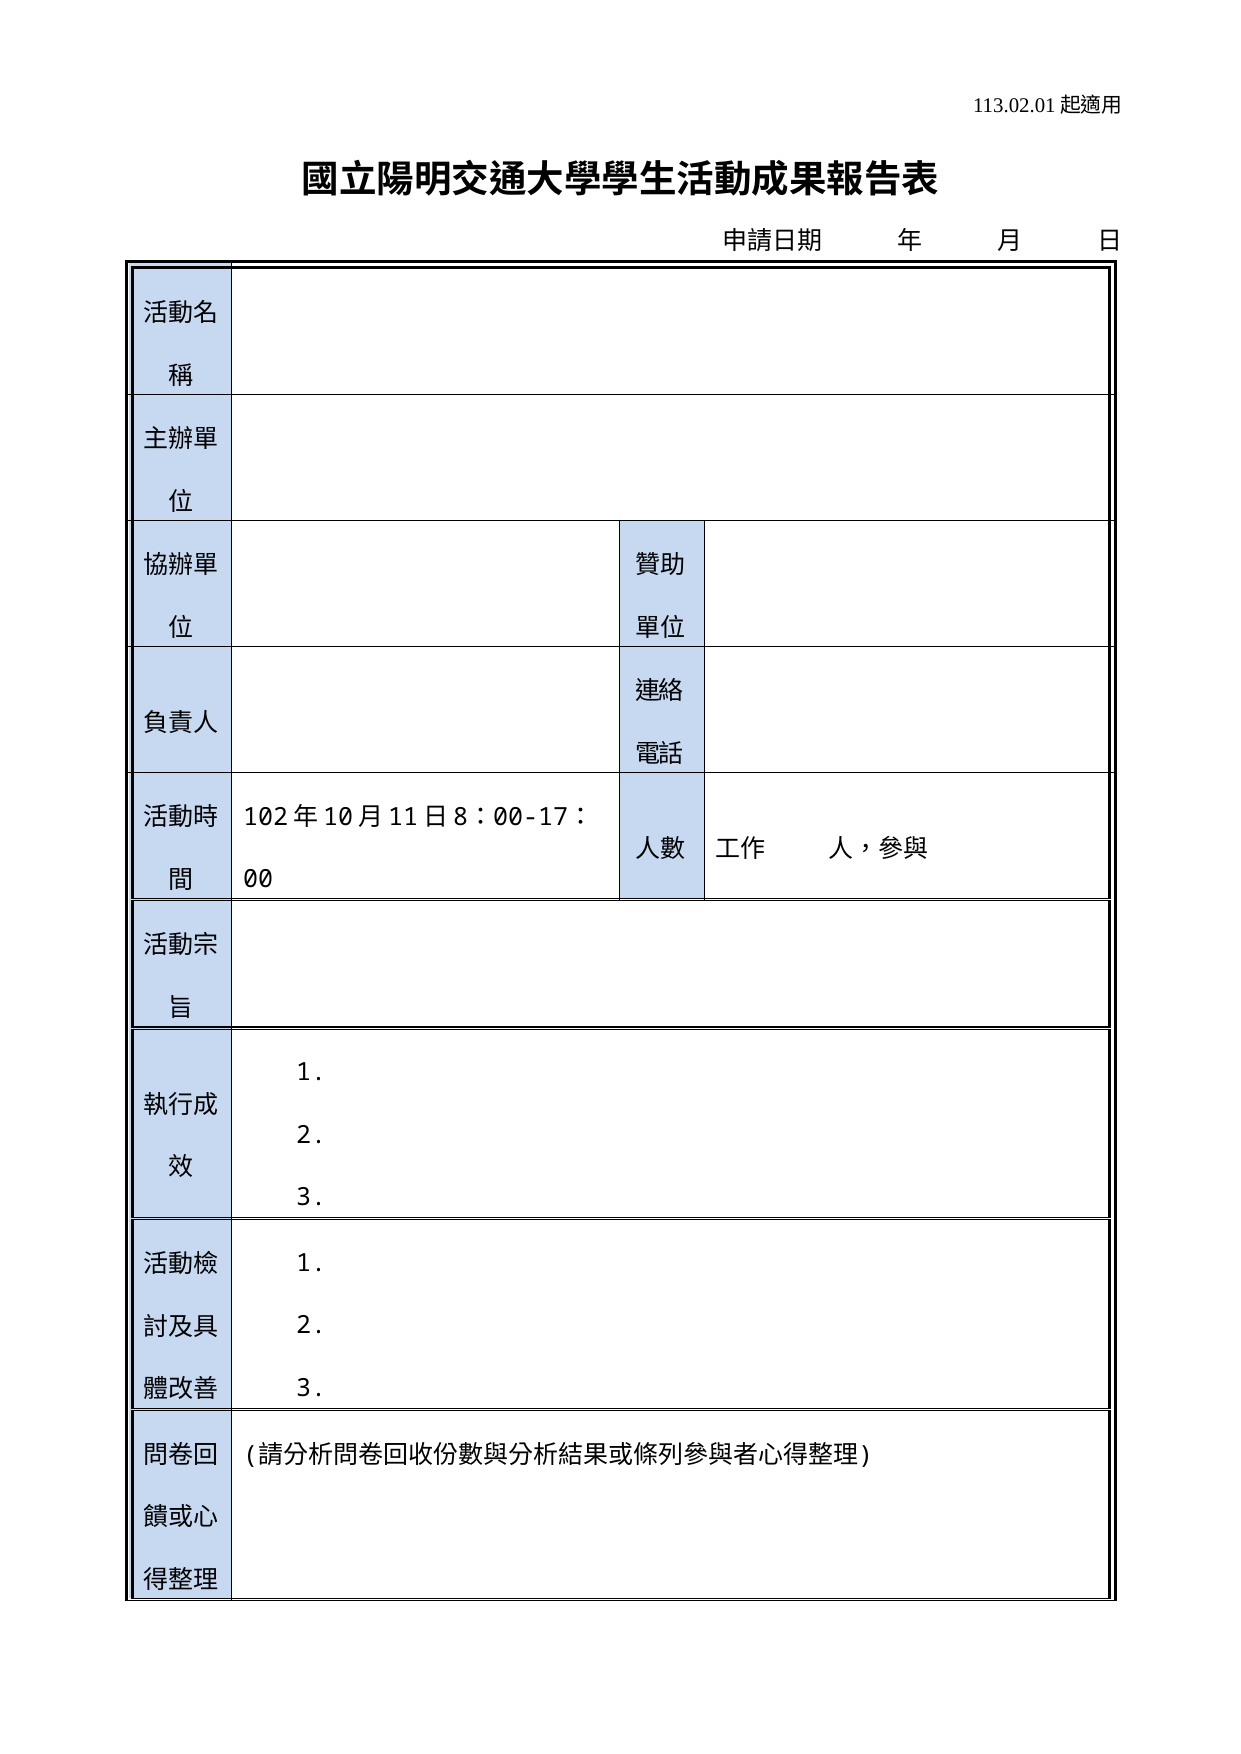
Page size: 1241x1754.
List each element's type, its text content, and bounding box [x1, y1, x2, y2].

table_cell [232, 1030, 1108, 1217]
table_cell 主辦單位 [134, 395, 231, 520]
table_cell (請分析問卷回收份數與分析結果或條列參與者心得整理) [232, 1411, 1108, 1598]
table_cell 活動時間 [134, 773, 231, 898]
table_cell 工作 人，參與 [705, 773, 1108, 898]
table_cell 連絡 電話 [620, 647, 704, 772]
table_header [232, 263, 1113, 394]
table_cell 問卷回饋或心得整理 [134, 1411, 231, 1598]
table_cell [232, 647, 619, 772]
table_cell 活動宗旨 [134, 901, 231, 1026]
table_cell [705, 647, 1108, 772]
table_header [232, 269, 1108, 394]
table_cell 人數 [620, 773, 704, 898]
text 國立陽明交通大學學生活動成果報告表 [118, 135, 1122, 197]
table_header 活動名稱 [129, 263, 231, 394]
table_cell [232, 1220, 1108, 1408]
table_cell 贊助 單位 [620, 521, 704, 646]
table_cell 負責人 [134, 647, 231, 772]
table_cell 協辦單位 [134, 521, 231, 646]
table_cell [232, 521, 619, 646]
table_cell 102年10月11日8：00-17：00 [232, 773, 619, 898]
table_cell [705, 521, 1108, 646]
text 申請日期 年 月 日 [118, 197, 1122, 260]
table_cell [232, 395, 1108, 520]
table_cell [232, 901, 1108, 1026]
table_cell 活動檢討及具體改善 [134, 1220, 231, 1408]
table_cell 執行成效 [134, 1030, 231, 1217]
